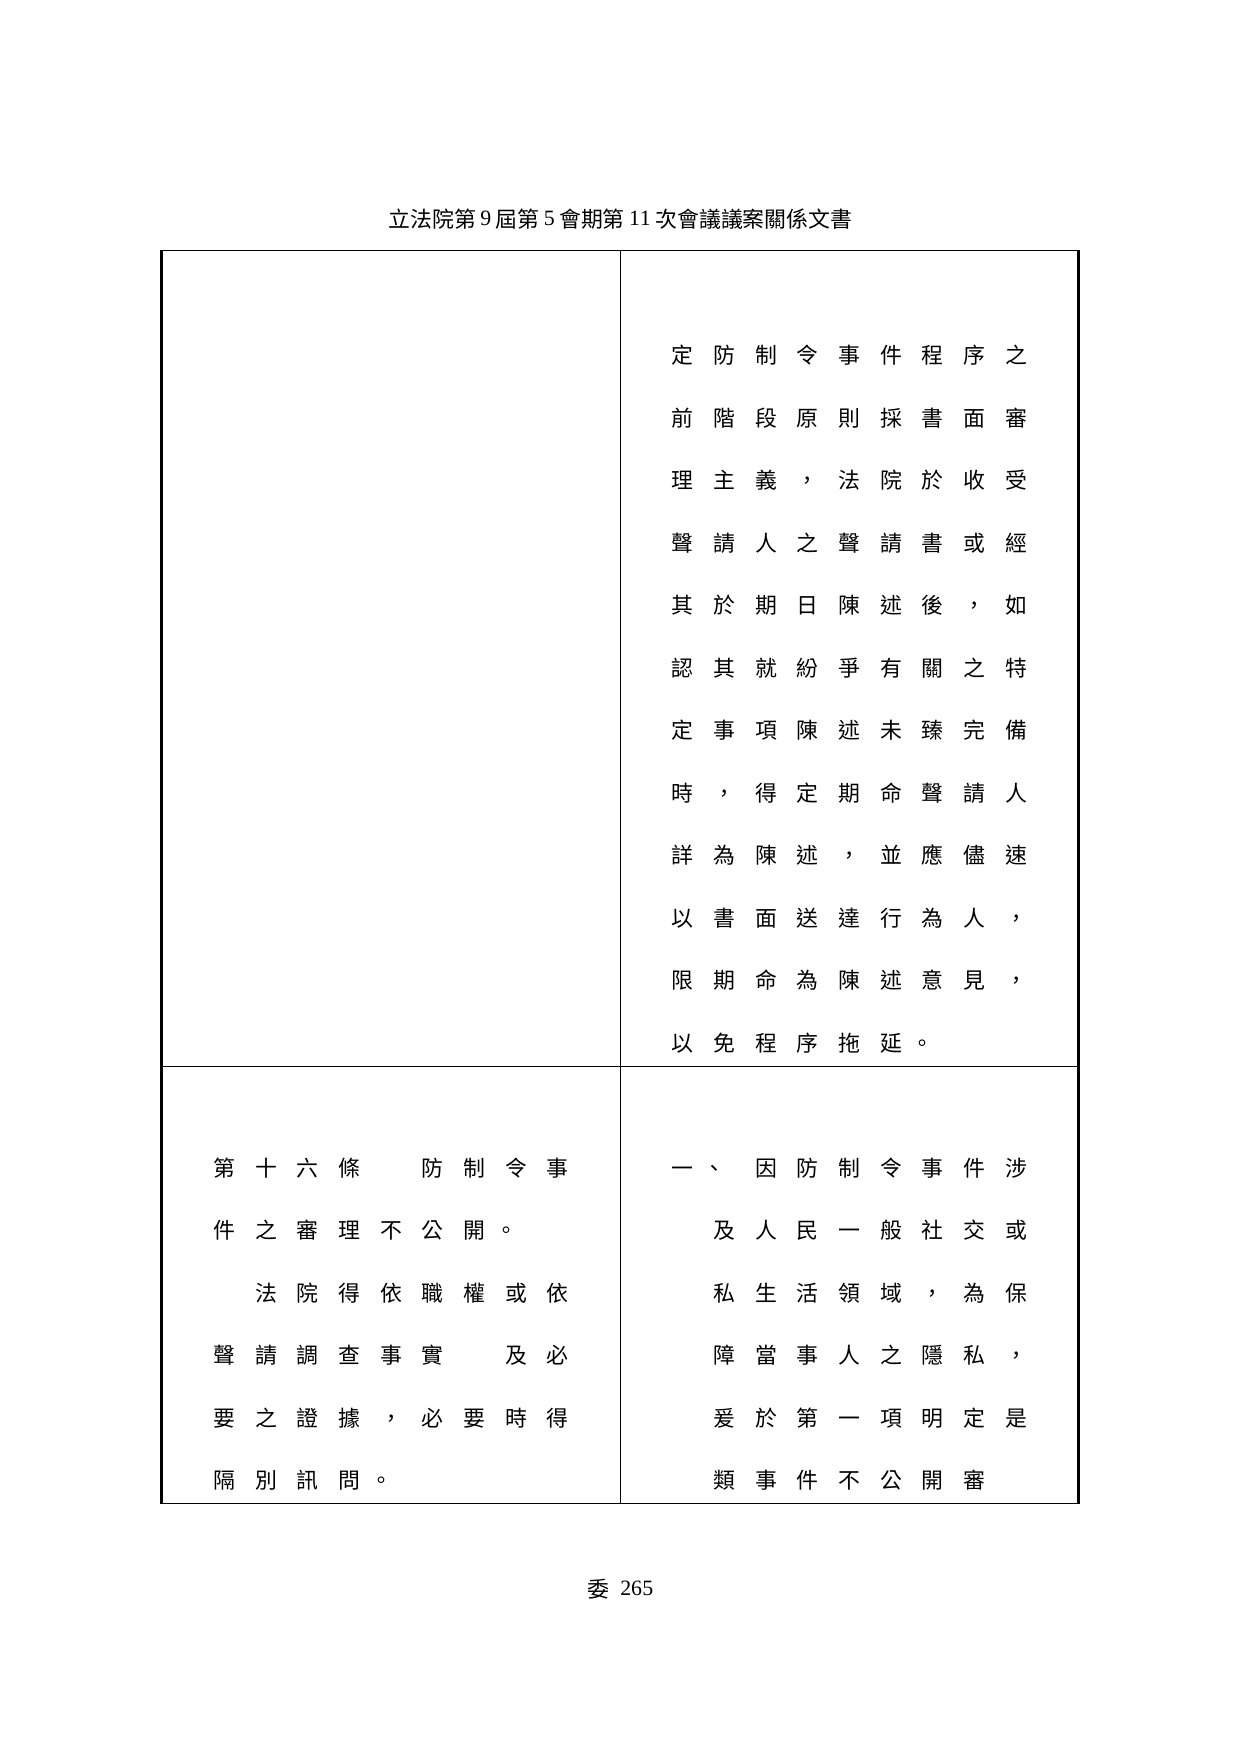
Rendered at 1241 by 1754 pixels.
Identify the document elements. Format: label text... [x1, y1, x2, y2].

table_cell 第十六條 防制令事件之審理不公開。 法院得依職權或依聲請調查事實 及必要之證據，必要時得隔別訊問。 [163, 1067, 620, 1503]
table_cell 定防制令事件程序之前階段原則採書面審理主義，法院於收受聲請人之聲請書或經其於期日陳述後，如認其就紛爭有關之特定事項陳述未臻完備時，得定期命聲請人詳為陳述，並應儘速以書面送達行為人，限期命為陳述意見，以免程序拖延。 [621, 251, 1077, 1066]
table_cell [163, 251, 620, 1066]
table_cell 一、因防制令事件涉及人民一般社交或私生活領域，為保障當事人之隱私，爰於第一項明定是類事件不公開審 [621, 1067, 1077, 1503]
